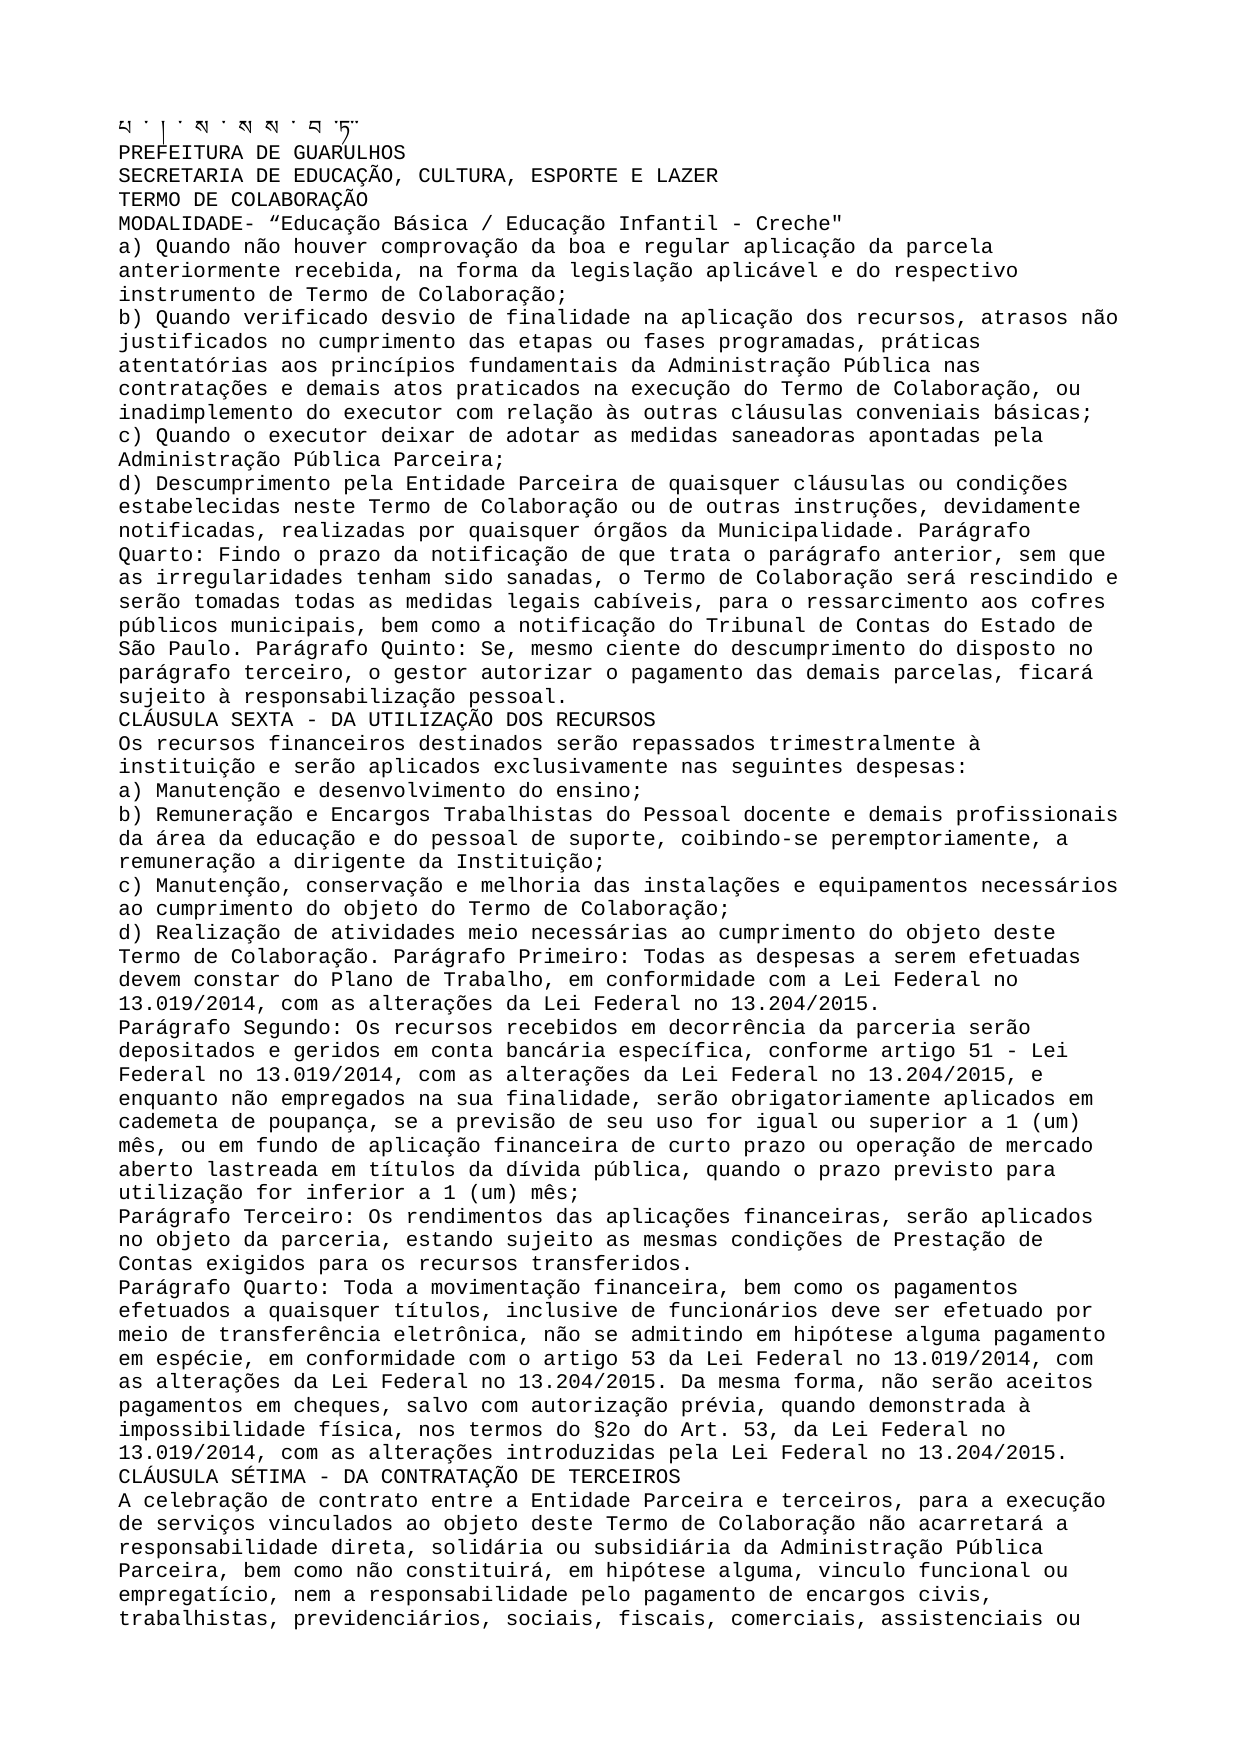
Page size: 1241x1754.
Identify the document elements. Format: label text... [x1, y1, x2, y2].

text b) Remuneração e Encargos Trabalhistas do Pessoal docente e demais profissionais da área da educação e do pessoal de suporte, coibindo-se peremptoriamente, a remuneração a dirigente da Instituição; [118, 804, 1122, 875]
text CLÁUSULA SÉTIMA - DA CONTRATAÇÃO DE TERCEIROS [118, 1466, 1122, 1489]
text Parágrafo Quarto: Toda a movimentação financeira, bem como os pagamentos efetuados a quaisquer títulos, inclusive de funcionários deve ser efetuado por meio de transferência eletrônica, não se admitindo em hipótese alguma pagamento em espécie, em conformidade com o artigo 53 da Lei Federal no 13.019/2014, com as alterações da Lei Federal no 13.204/2015. Da mesma forma, não serão aceitos pagamentos em cheques, salvo com autorização prévia, quando demonstrada à impossibilidade física, nos termos do §2o do Art. 53, da Lei Federal no 13.019/2014, com as alterações introduzidas pela Lei Federal no 13.204/2015. [118, 1277, 1122, 1466]
text པ ་ ། ་ ས ་ ས ས ་ བ ་ཏ་་ [118, 118, 1122, 142]
text A celebração de contrato entre a Entidade Parceira e terceiros, para a execução de serviços vinculados ao objeto deste Termo de Colaboração não acarretará a responsabilidade direta, solidária ou subsidiária da Administração Pública Parceira, bem como não constituirá, em hipótese alguma, vinculo funcional ou empregatício, nem a responsabilidade pelo pagamento de encargos civis, trabalhistas, previdenciários, sociais, fiscais, comerciais, assistenciais ou [118, 1489, 1122, 1631]
text PREFEITURA DE GUARULHOS [118, 142, 1122, 165]
text TERMO DE COLABORAÇÃO [118, 189, 1122, 213]
text d) Descumprimento pela Entidade Parceira de quaisquer cláusulas ou condições estabelecidas neste Termo de Colaboração ou de outras instruções, devidamente notificadas, realizadas por quaisquer órgãos da Municipalidade. Parágrafo Quarto: Findo o prazo da notificação de que trata o parágrafo anterior, sem que as irregularidades tenham sido sanadas, o Termo de Colaboração será rescindido e serão tomadas todas as medidas legais cabíveis, para o ressarcimento aos cofres públicos municipais, bem como a notificação do Tribunal de Contas do Estado de São Paulo. Parágrafo Quinto: Se, mesmo ciente do descumprimento do disposto no parágrafo terceiro, o gestor autorizar o pagamento das demais parcelas, ficará sujeito à responsabilização pessoal. [118, 473, 1122, 709]
text MODALIDADE- “Educação Básica / Educação Infantil - Creche" [118, 213, 1122, 236]
text c) Manutenção, conservação e melhoria das instalações e equipamentos necessários ao cumprimento do objeto do Termo de Colaboração; [118, 875, 1122, 922]
text Parágrafo Terceiro: Os rendimentos das aplicações financeiras, serão aplicados no objeto da parceria, estando sujeito as mesmas condições de Prestação de Contas exigidos para os recursos transferidos. [118, 1206, 1122, 1277]
text a) Manutenção e desenvolvimento do ensino; [118, 780, 1122, 804]
text Parágrafo Segundo: Os recursos recebidos em decorrência da parceria serão depositados e geridos em conta bancária específica, conforme artigo 51 - Lei Federal no 13.019/2014, com as alterações da Lei Federal no 13.204/2015, e enquanto não empregados na sua finalidade, serão obrigatoriamente aplicados em cademeta de poupança, se a previsão de seu uso for igual ou superior a 1 (um) mês, ou em fundo de aplicação financeira de curto prazo ou operação de mercado aberto lastreada em títulos da dívida pública, quando o prazo previsto para utilização for inferior a 1 (um) mês; [118, 1017, 1122, 1206]
text CLÁUSULA SEXTA - DA UTILIZAÇÃO DOS RECURSOS [118, 709, 1122, 733]
text c) Quando o executor deixar de adotar as medidas saneadoras apontadas pela Administração Pública Parceira; [118, 426, 1122, 473]
text a) Quando não houver comprovação da boa e regular aplicação da parcela anteriormente recebida, na forma da legislação aplicável e do respectivo instrumento de Termo de Colaboração; [118, 236, 1122, 307]
text b) Quando verificado desvio de finalidade na aplicação dos recursos, atrasos não justificados no cumprimento das etapas ou fases programadas, práticas atentatórias aos princípios fundamentais da Administração Pública nas contratações e demais atos praticados na execução do Termo de Colaboração, ou inadimplemento do executor com relação às outras cláusulas conveniais básicas; [118, 307, 1122, 426]
text Os recursos financeiros destinados serão repassados trimestralmente à instituição e serão aplicados exclusivamente nas seguintes despesas: [118, 733, 1122, 780]
text SECRETARIA DE EDUCAÇÃO, CULTURA, ESPORTE E LAZER [118, 165, 1122, 189]
text d) Realização de atividades meio necessárias ao cumprimento do objeto deste Termo de Colaboração. Parágrafo Primeiro: Todas as despesas a serem efetuadas devem constar do Plano de Trabalho, em conformidade com a Lei Federal no 13.019/2014, com as alterações da Lei Federal no 13.204/2015. [118, 922, 1122, 1017]
